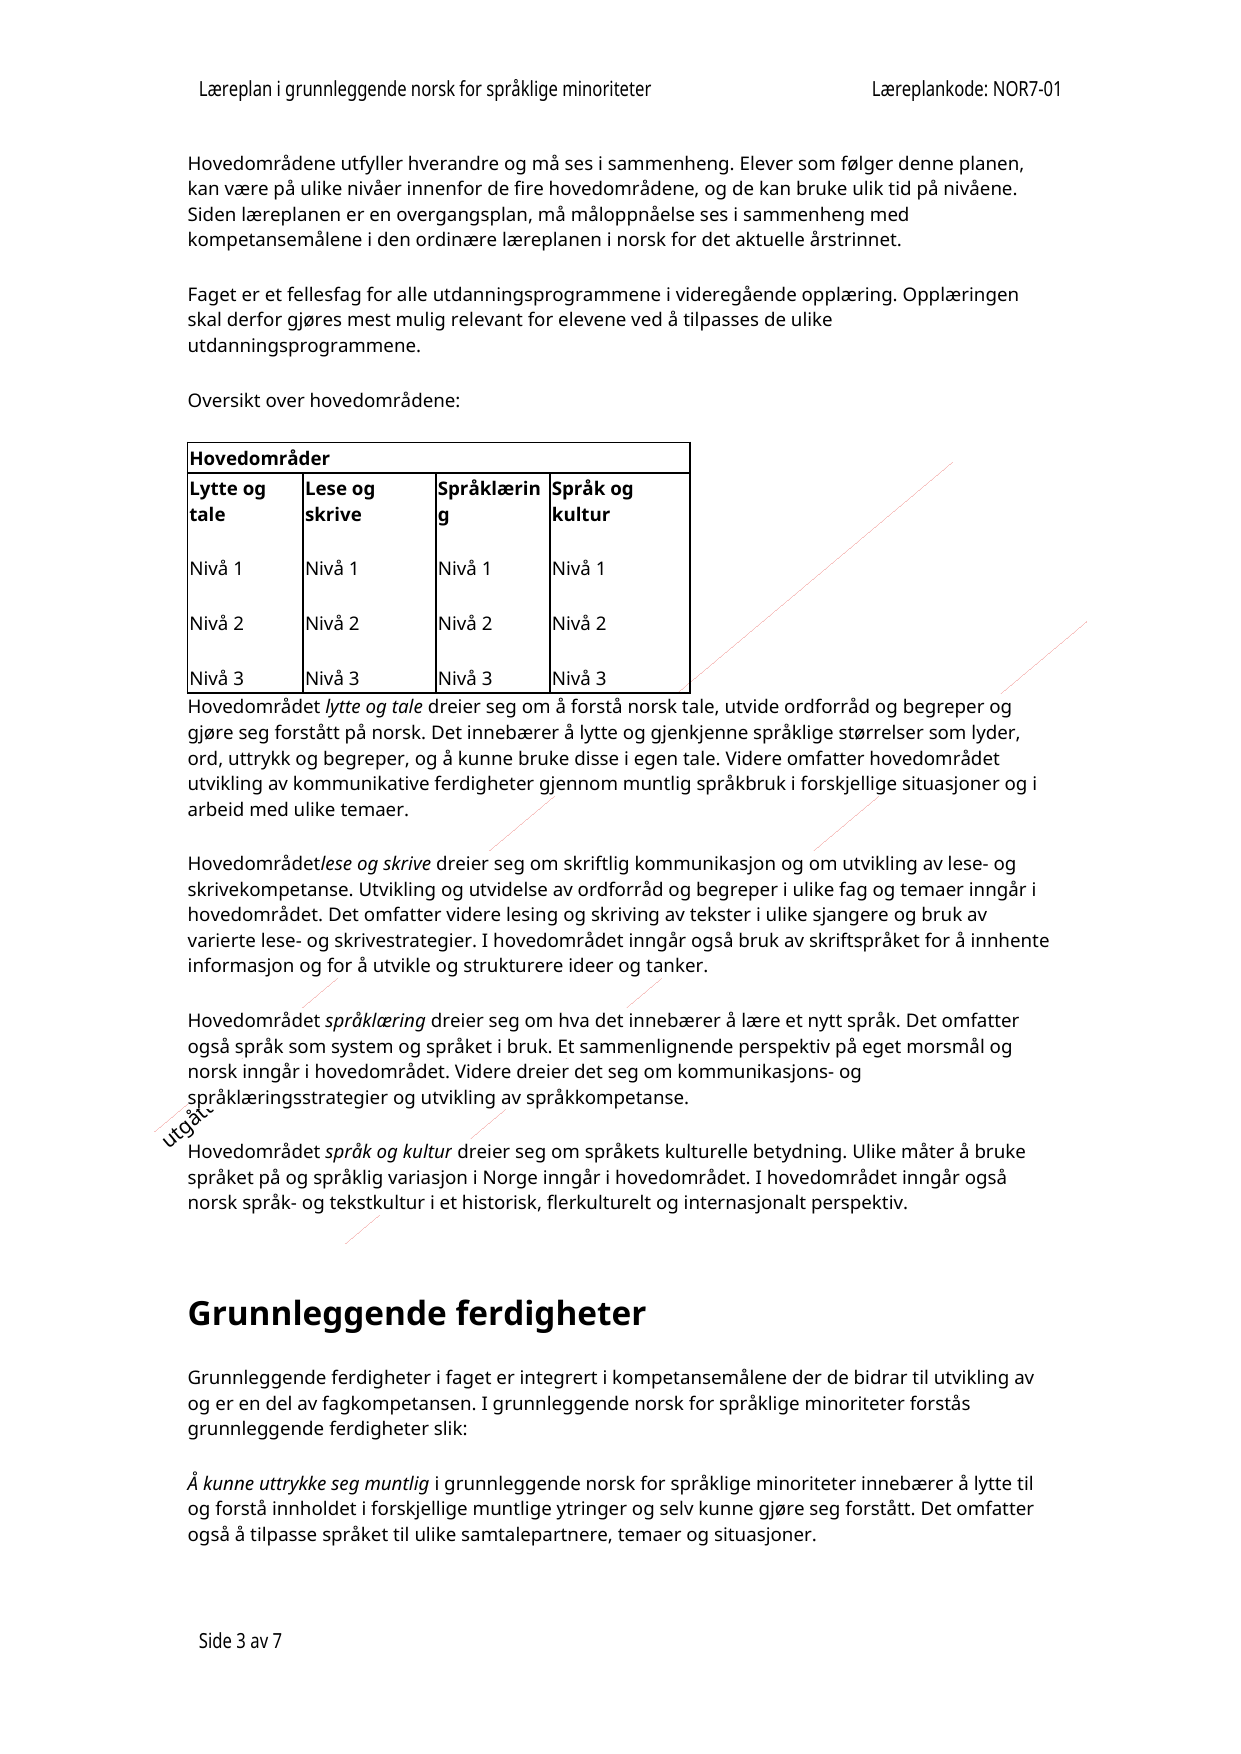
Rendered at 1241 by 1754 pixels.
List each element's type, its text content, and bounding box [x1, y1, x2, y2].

subtitle Grunnleggende ferdigheter [655, 1244, 1053, 1335]
text Hovedområdet lytte og tale dreier seg om å forstå norsk tale, utvide ordforråd og begreper og gjøre seg forstått på norsk. Det innebærer å lytte og gjenkjenne språklige størrelser som lyder, ord, uttrykk og begreper, og å kunne bruke disse i egen tale. Videre omfatter hovedområdet utvikling av kommunikative ferdigheter gjennom muntlig språkbruk i forskjellige situasjoner og i arbeid med ulike temaer. [851, 694, 1053, 821]
text Hovedområdetlese og skrive dreier seg om skriftlig kommunikasjon og om utvikling av lese- og skrivekompetanse. Utvikling og utvidelse av ordforråd og begreper i ulike fag og temaer inngår i hovedområdet. Det omfatter videre lesing og skriving av tekster i ulike sjangere og bruk av varierte lese- og skrivestrategier. I hovedområdet inngår også bruk av skriftspråket for å innhente informasjon og for å utvikle og strukturere ideer og tanker. [708, 851, 1053, 978]
text Hovedområdet språklæring dreier seg om hva det innebærer å lære et nytt språk. Det omfatter også språk som system og språket i bruk. Et sammenlignende perspektiv på eget morsmål og norsk inngår i hovedområdet. Videre dreier det seg om kommunikasjons- og språklæringsstrategier og utvikling av språkkompetanse. [567, 1007, 1053, 1109]
text Hovedområdet lytte og tale dreier seg om å forstå norsk tale, utvide ordforråd og begreper og gjøre seg forstått på norsk. Det innebærer å lytte og gjenkjenne språklige størrelser som lyder, ord, uttrykk og begreper, og å kunne bruke disse i egen tale. Videre omfatter hovedområdet utvikling av kommunikative ferdigheter gjennom muntlig språkbruk i forskjellige situasjoner og i arbeid med ulike temaer. [526, 796, 877, 821]
text Å kunne uttrykke seg muntlig i grunnleggende norsk for språklige minoriteter innebærer å lytte til og forstå innholdet i forskjellige muntlige ytringer og selv kunne gjøre seg forstått. Det omfatter også å tilpasse språket til ulike samtalepartnere, temaer og situasjoner. [817, 1470, 1053, 1547]
text Hovedområdene utfyller hverandre og må ses i sammenheng. Elever som følger denne planen, kan være på ulike nivåer innenfor de fire hovedområdene, og de kan bruke ulik tid på nivåene. Siden læreplanen er en overgangsplan, må måloppnåelse ses i sammenheng med kompetansemålene i den ordinære læreplanen i norsk for det aktuelle årstrinnet. [907, 150, 1053, 252]
text Oversikt over hovedområdene: [465, 387, 1053, 412]
text Faget er et fellesfag for alle utdanningsprogrammene i videregående opplæring. Opplæringen skal derfor gjøres mest mulig relevant for elevene ved å tilpasses de ulike utdanningsprogrammene. [426, 281, 1053, 358]
text Hovedområdet språk og kultur dreier seg om språkets kulturelle betydning. Ulike måter å bruke språket på og språklig variasjon i Norge inngår i hovedområdet. I hovedområdet inngår også norsk språk- og tekstkultur i et historisk, flerkulturelt og internasjonalt perspektiv. [908, 1139, 1053, 1215]
text Grunnleggende ferdigheter i faget er integrert i kompetansemålene der de bidrar til utvikling av og er en del av fagkompetansen. I grunnleggende norsk for språklige minoriteter forstås grunnleggende ferdigheter slik: [468, 1364, 1053, 1441]
